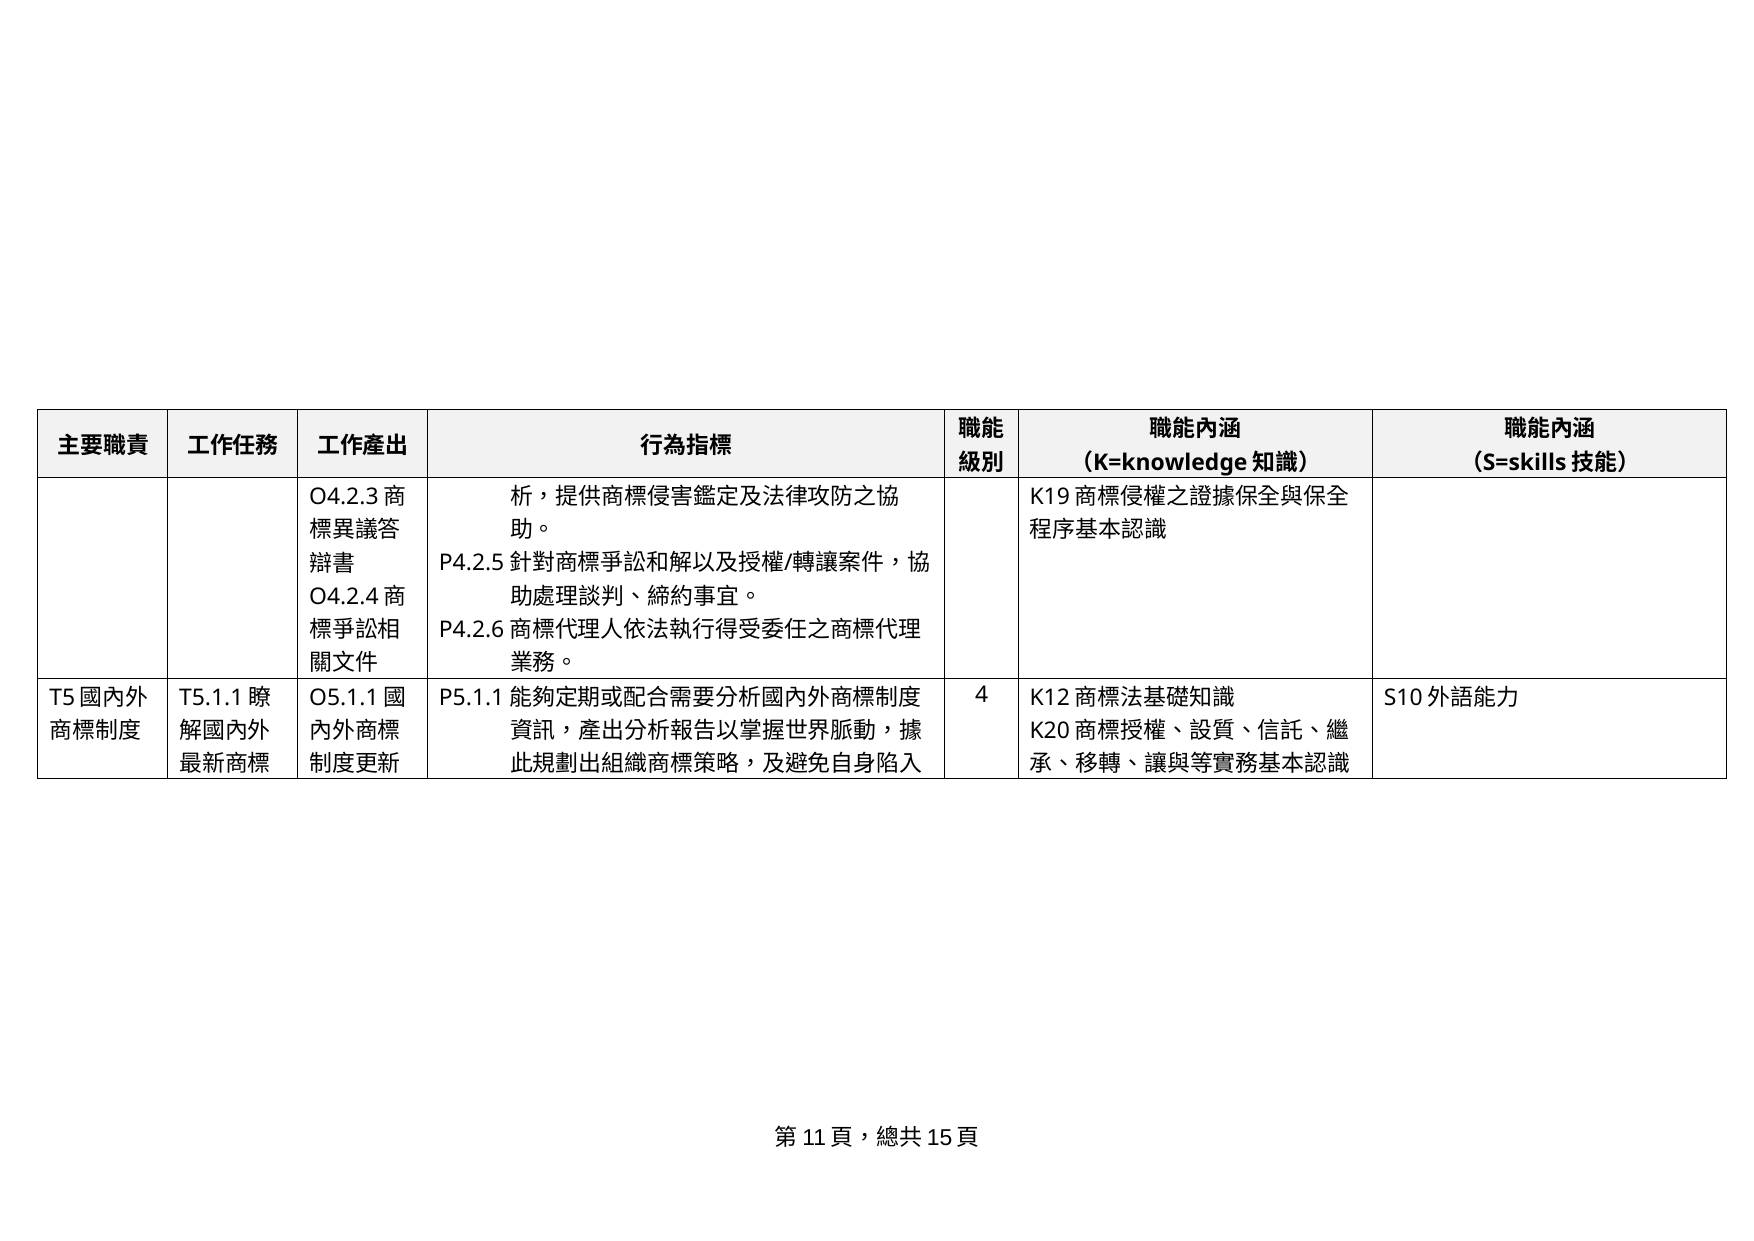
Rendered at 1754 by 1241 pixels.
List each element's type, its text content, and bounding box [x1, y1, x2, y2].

table_cell O5.1.1國內外商標制度更新 [298, 679, 427, 778]
table_header 職能內涵 （S=skills技能） [1373, 410, 1726, 477]
table_cell [168, 478, 297, 677]
table_header 職能內涵 （K=knowledge知識） [1019, 410, 1372, 477]
table_header 行為指標 [428, 410, 944, 477]
table_cell T5國內外商標制度 [38, 679, 167, 778]
table_header 工作產出 [298, 410, 427, 477]
table_cell K19商標侵權之證據保全與保全程序基本認識 [1019, 478, 1372, 677]
table_cell [1373, 478, 1726, 677]
table_cell K12商標法基礎知識 K20商標授權、設質、信託、繼承、移轉、讓與等實務基本認識 [1019, 679, 1372, 778]
table_cell [945, 478, 1018, 677]
table_cell P5.1.1能夠定期或配合需要分析國內外商標制度資訊，產出分析報告以掌握世界脈動，據此規劃出組織商標策略，及避免自身陷入 [428, 679, 944, 778]
table_cell 析，提供商標侵害鑑定及法律攻防之協助。 P4.2.5針對商標爭訟和解以及授權/轉讓案件，協助處理談判、締約事宜。 P4.2.6商標代理人依法執行得受委任之商標代理業務。 [428, 478, 944, 677]
table_header 主要職責 [38, 410, 167, 477]
table_header 職能級別 [945, 410, 1018, 477]
table_cell T5.1.1瞭解國內外最新商標 [168, 679, 297, 778]
table_cell S10外語能力 [1373, 679, 1726, 778]
table_header 工作任務 [168, 410, 297, 477]
table_cell 4 [945, 679, 1018, 778]
table_cell O4.2.3商標異議答辯書 O4.2.4商標爭訟相關文件 [298, 478, 427, 677]
table_cell [38, 478, 167, 677]
